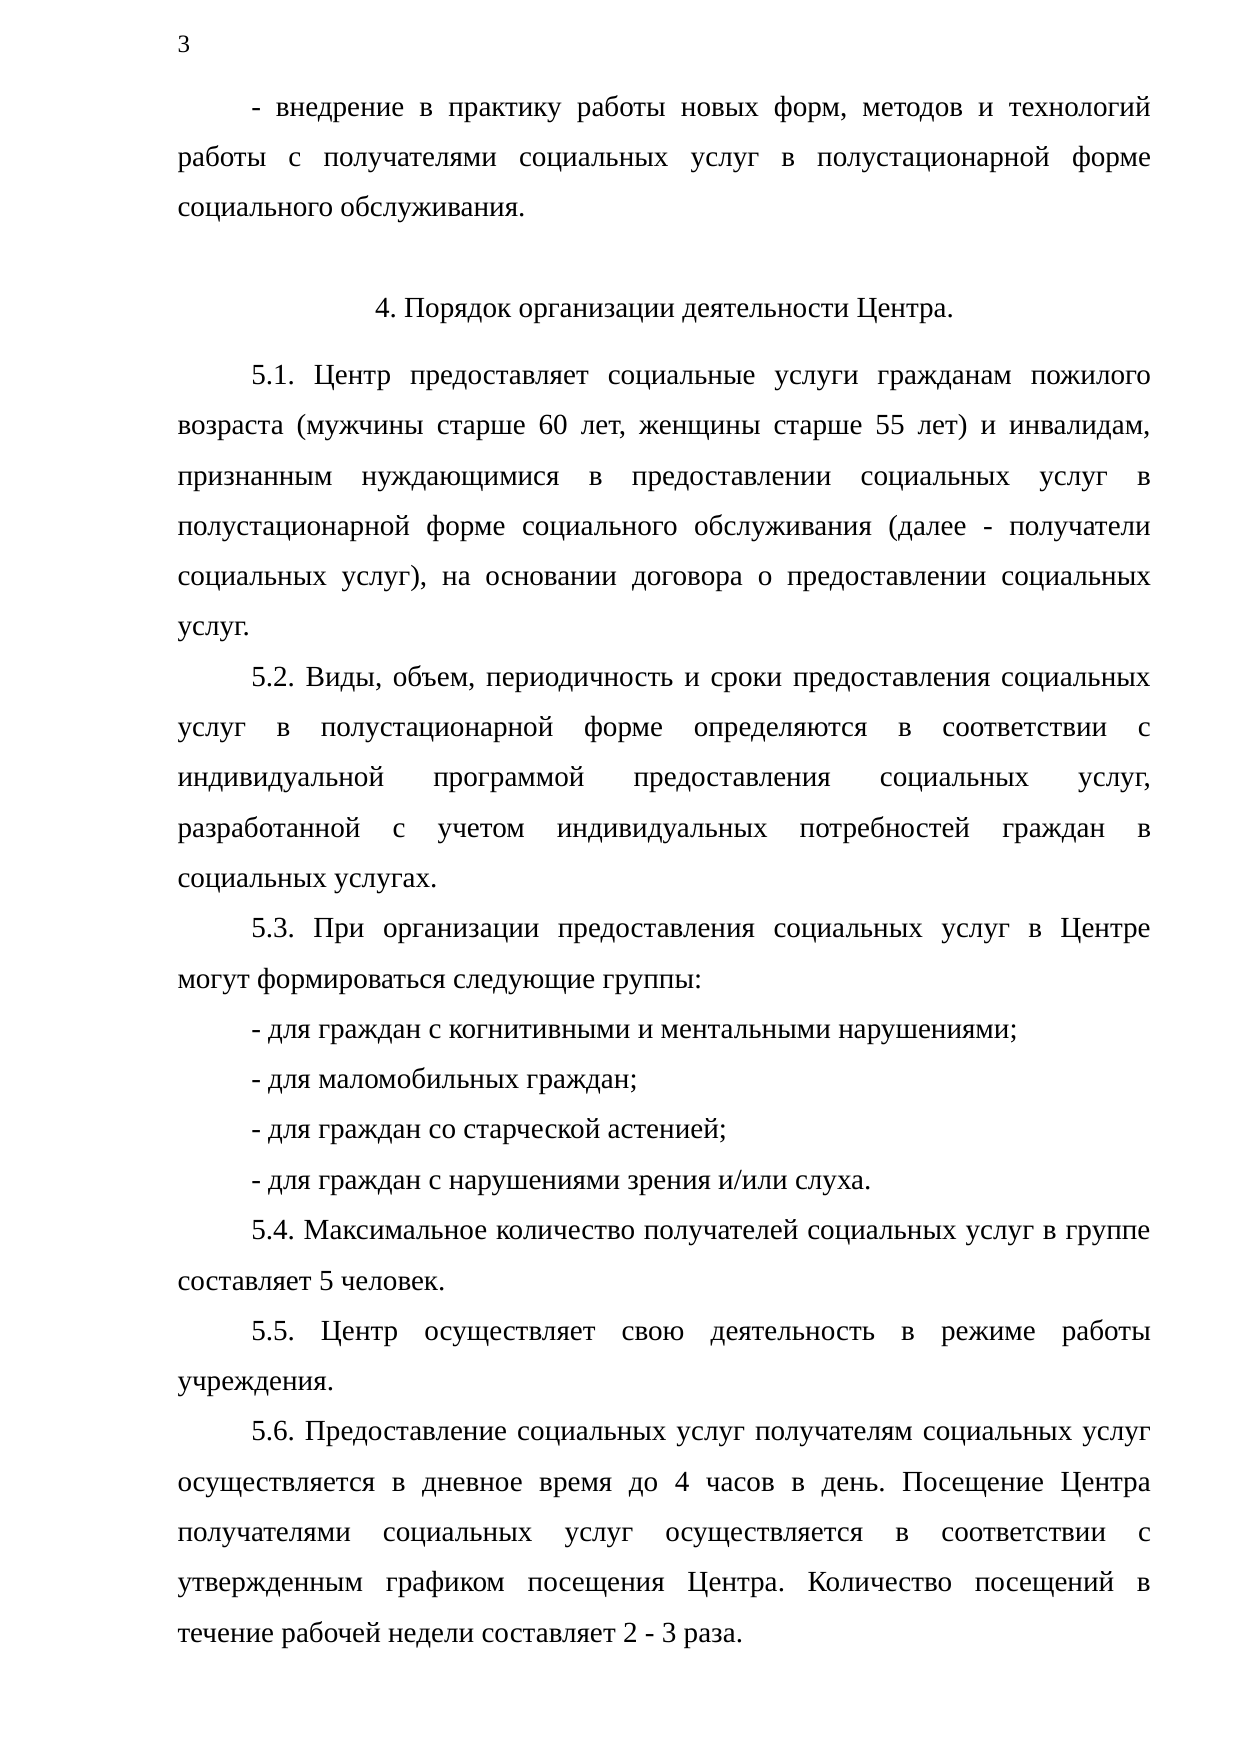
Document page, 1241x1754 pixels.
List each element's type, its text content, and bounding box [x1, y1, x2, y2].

text 5.4. Максимальное количество получателей социальных услуг в группе составляет 5 человек. [177, 1212, 1152, 1296]
text - для граждан с нарушениями зрения и/или слуха. [177, 1162, 1152, 1196]
text 5.3. При организации предоставления социальных услуг в Центре могут формироваться следующие группы: [177, 910, 1152, 994]
text 5.5. Центр осуществляет свою деятельность в режиме работы учреждения. [177, 1313, 1152, 1397]
text - для граждан со старческой астенией; [177, 1112, 1152, 1145]
text - для маломобильных граждан; [177, 1061, 1152, 1095]
subtitle 4. Порядок организации деятельности Центра. [177, 290, 1152, 323]
text 5.1. Центр предоставляет социальные услуги гражданам пожилого возраста (мужчины старше 60 лет, женщины старше 55 лет) и инвалидам, признанным нуждающимися в предоставлении социальных услуг в полустационарной форме социального обслуживания (далее - получатели социальных услуг), на основании договора о предоставлении социальных услуг. [177, 357, 1152, 642]
text 5.6. Предоставление социальных услуг получателям социальных услуг осуществляется в дневное время до 4 часов в день. Посещение Центра получателями социальных услуг осуществляется в соответствии с утвержденным графиком посещения Центра. Количество посещений в течение рабочей недели составляет 2 - 3 раза. [177, 1413, 1152, 1648]
text - внедрение в практику работы новых форм, методов и технологий работы с получателями социальных услуг в полустационарной форме социального обслуживания. [177, 89, 1152, 223]
text - для граждан с когнитивными и ментальными нарушениями; [177, 1011, 1152, 1044]
text 5.2. Виды, объем, периодичность и сроки предоставления социальных услуг в полустационарной форме определяются в соответствии с индивидуальной программой предоставления социальных услуг, разработанной с учетом индивидуальных потребностей граждан в социальных услугах. [177, 659, 1152, 894]
